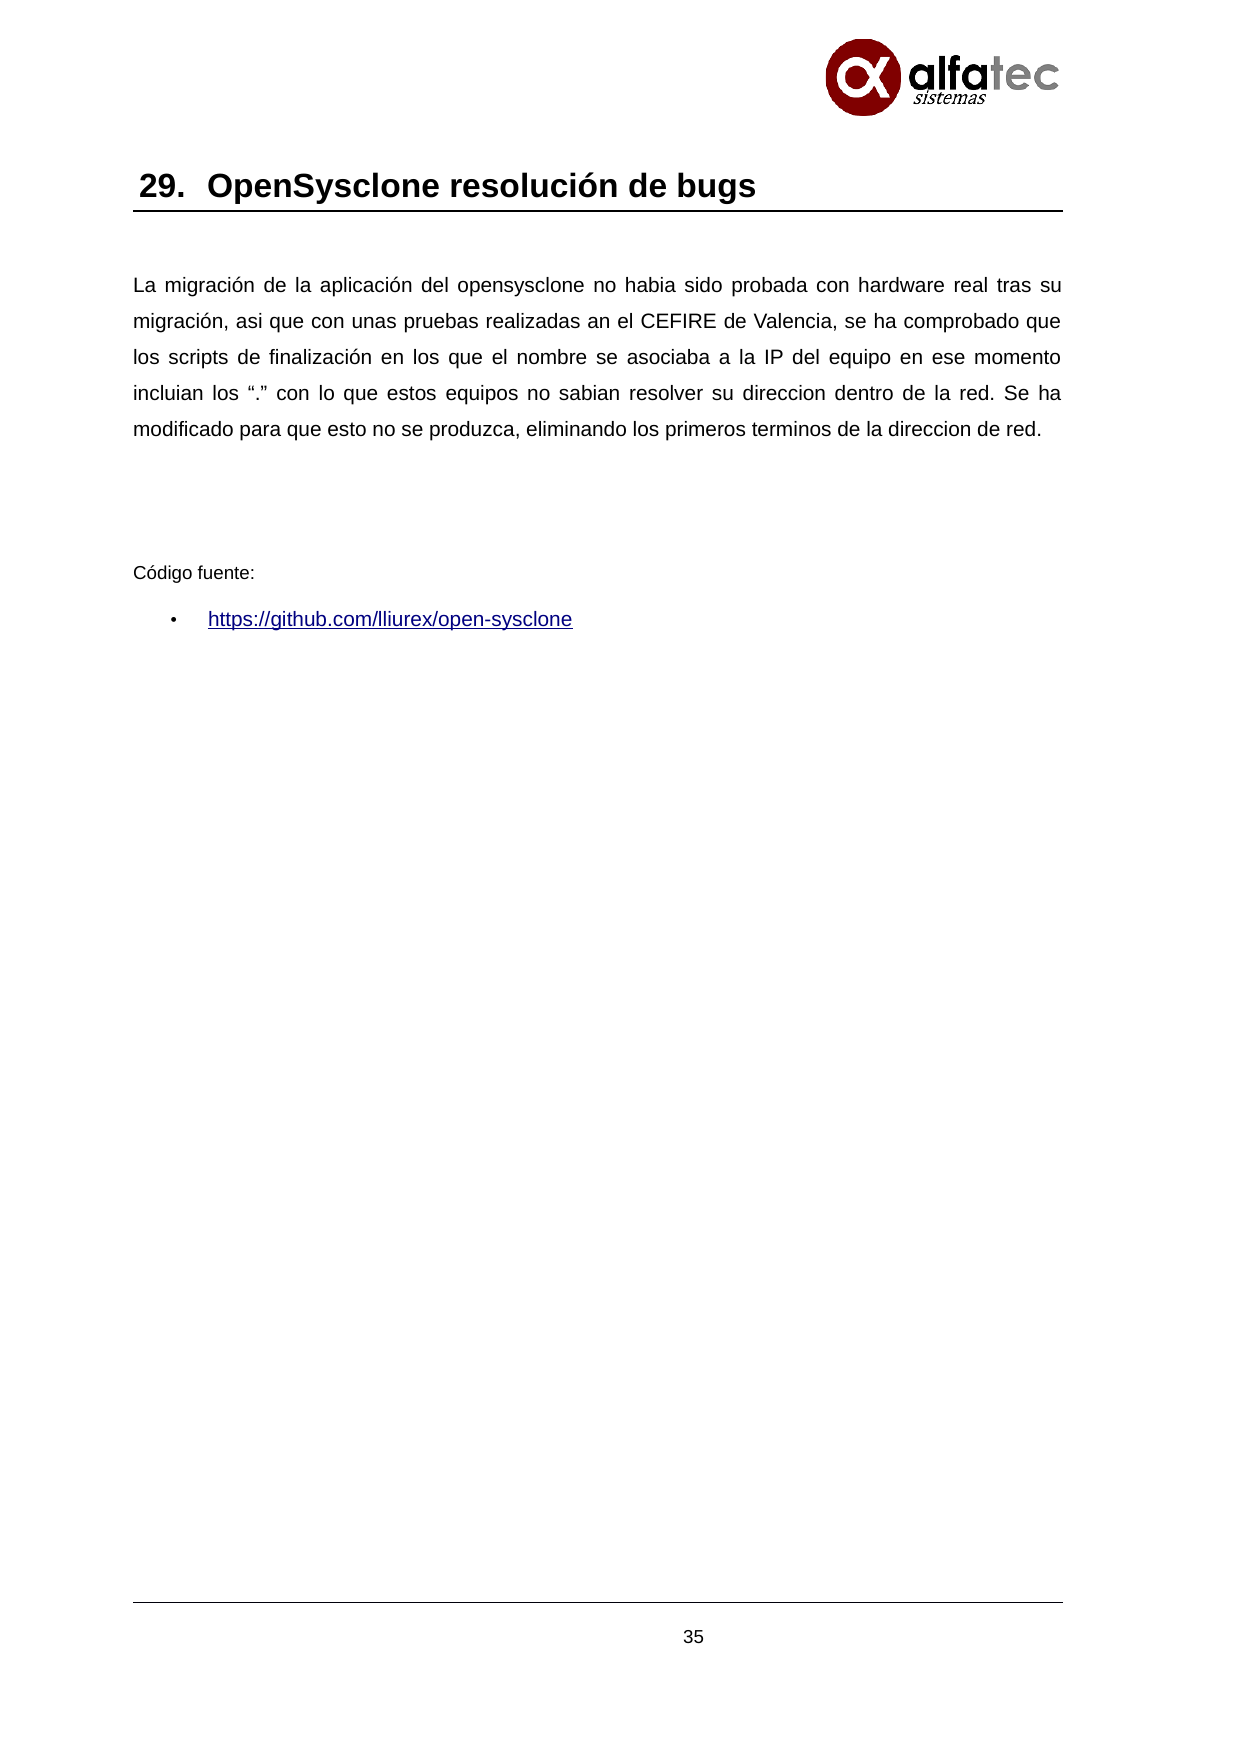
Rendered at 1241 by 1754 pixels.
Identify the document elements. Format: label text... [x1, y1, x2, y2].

text La migración de la aplicación del opensysclone no habia sido probada con hardware real tras su migración, asi que con unas pruebas realizadas an el CEFIRE de Valencia, se ha comprobado que los scripts de finalización en los que el nombre se asociaba a la IP del equipo en ese momento incluian los “.” con lo que estos equipos no sabian resolver su direccion dentro de la red. Se ha modificado para que esto no se produzca, eliminando los primeros terminos de la direccion de red. [133, 273, 1063, 441]
list https://github.com/lliurex/open-sysclone [170, 607, 1063, 631]
subtitle OpenSysclone resolución de bugs [133, 159, 1063, 210]
picture [825, 39, 1061, 116]
text Código fuente: [133, 562, 1063, 583]
